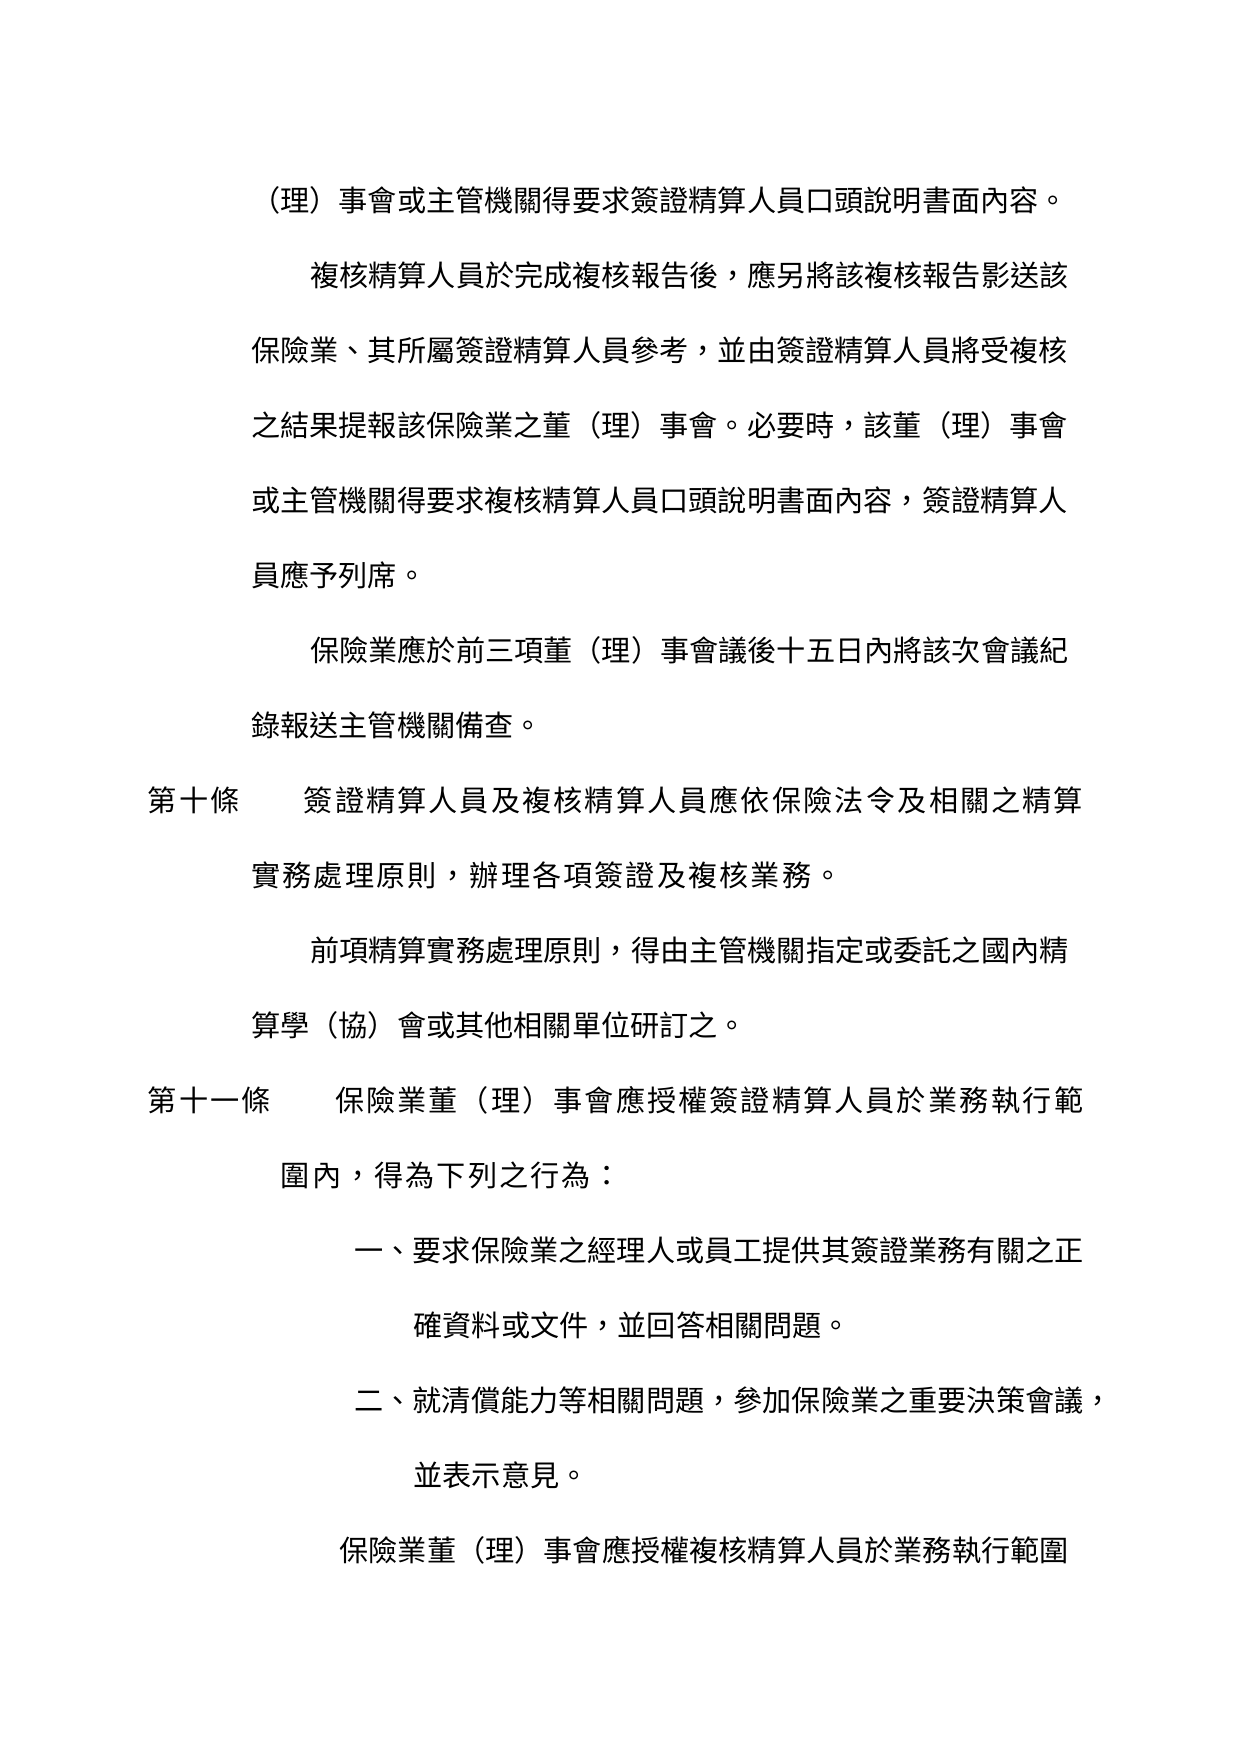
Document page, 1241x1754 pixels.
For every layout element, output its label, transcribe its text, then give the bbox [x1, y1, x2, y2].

text 複核精算人員於完成複核報告後，應另將該複核報告影送該保險業、其所屬簽證精算人員參考，並由簽證精算人員將受複核之結果提報該保險業之董（理）事會。必要時，該董（理）事會或主管機關得要求複核精算人員口頭說明書面內容，簽證精算人員應予列席。 [251, 236, 1092, 611]
text 一、要求保險業之經理人或員工提供其簽證業務有關之正確資料或文件，並回答相關問題。 [354, 1211, 1092, 1361]
text 保險業應於前三項董（理）事會議後十五日內將該次會議紀錄報送主管機關備查。 [251, 611, 1092, 761]
text （理）事會或主管機關得要求簽證精算人員口頭說明書面內容。 [251, 161, 1092, 236]
text 前項精算實務處理原則，得由主管機關指定或委託之國內精算學（協）會或其他相關單位研訂之。 [251, 911, 1092, 1061]
text 保險業董（理）事會應授權複核精算人員於業務執行範圍 [280, 1511, 1078, 1586]
text 第十條 簽證精算人員及複核精算人員應依保險法令及相關之精算實務處理原則，辦理各項簽證及複核業務。 [148, 761, 1092, 911]
text 第十一條 保險業董（理）事會應授權簽證精算人員於業務執行範圍內，得為下列之行為： [148, 1061, 1092, 1211]
text 二、就清償能力等相關問題，參加保險業之重要決策會議，並表示意見。 [354, 1361, 1092, 1511]
